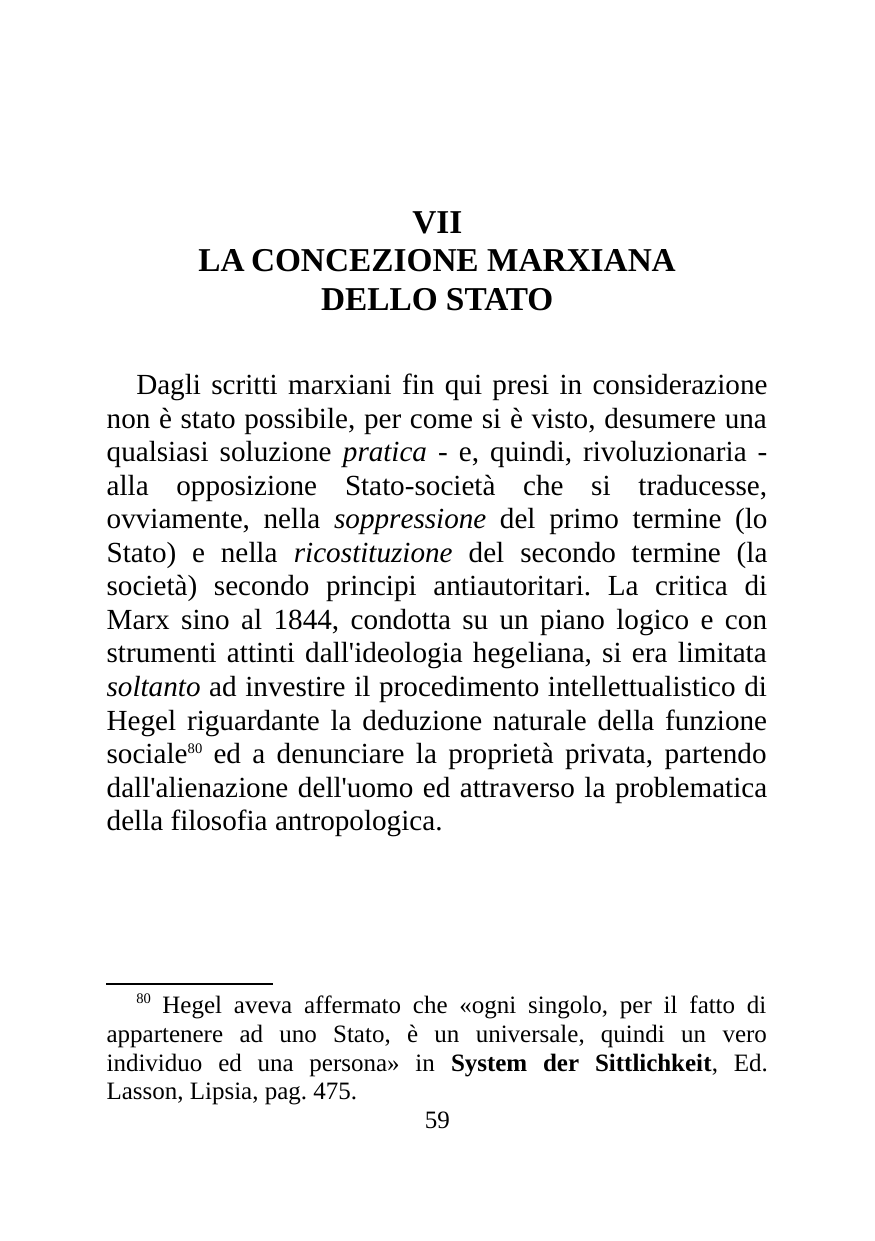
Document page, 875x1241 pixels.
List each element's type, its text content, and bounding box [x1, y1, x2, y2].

subtitle VII LA CONCEZIONE MARXIANA DELLO STATO [106, 202, 768, 317]
text Dagli scritti marxiani fin qui presi in considerazione non è stato possibile, per come si è visto, desumere una qualsiasi soluzione pratica - e, quindi, rivoluzionaria - alla opposizione Stato-società che si traducesse, ovviamente, nella soppressione del primo termine (lo Stato) e nella ricostituzione del secondo termine (la società) secondo principi antiautoritari. La critica di Marx sino al 1844, condotta su un piano logico e con strumenti attinti dall'ideologia hegeliana, si era limitata soltanto ad investire il procedimento intellettualistico di Hegel riguardante la deduzione naturale della funzione sociale ed a denunciare la proprietà privata, partendo dall'alienazione dell'uomo ed attraverso la problematica della filosofia antropologica. [106, 367, 768, 837]
text Hegel aveva affermato che «ogni singolo, per il fatto di appartenere ad uno Stato, è un universale, quindi un vero individuo ed una persona» in System der Sittlichkeit, Ed. Lasson, Lipsia, pag. 475. [106, 990, 768, 1105]
